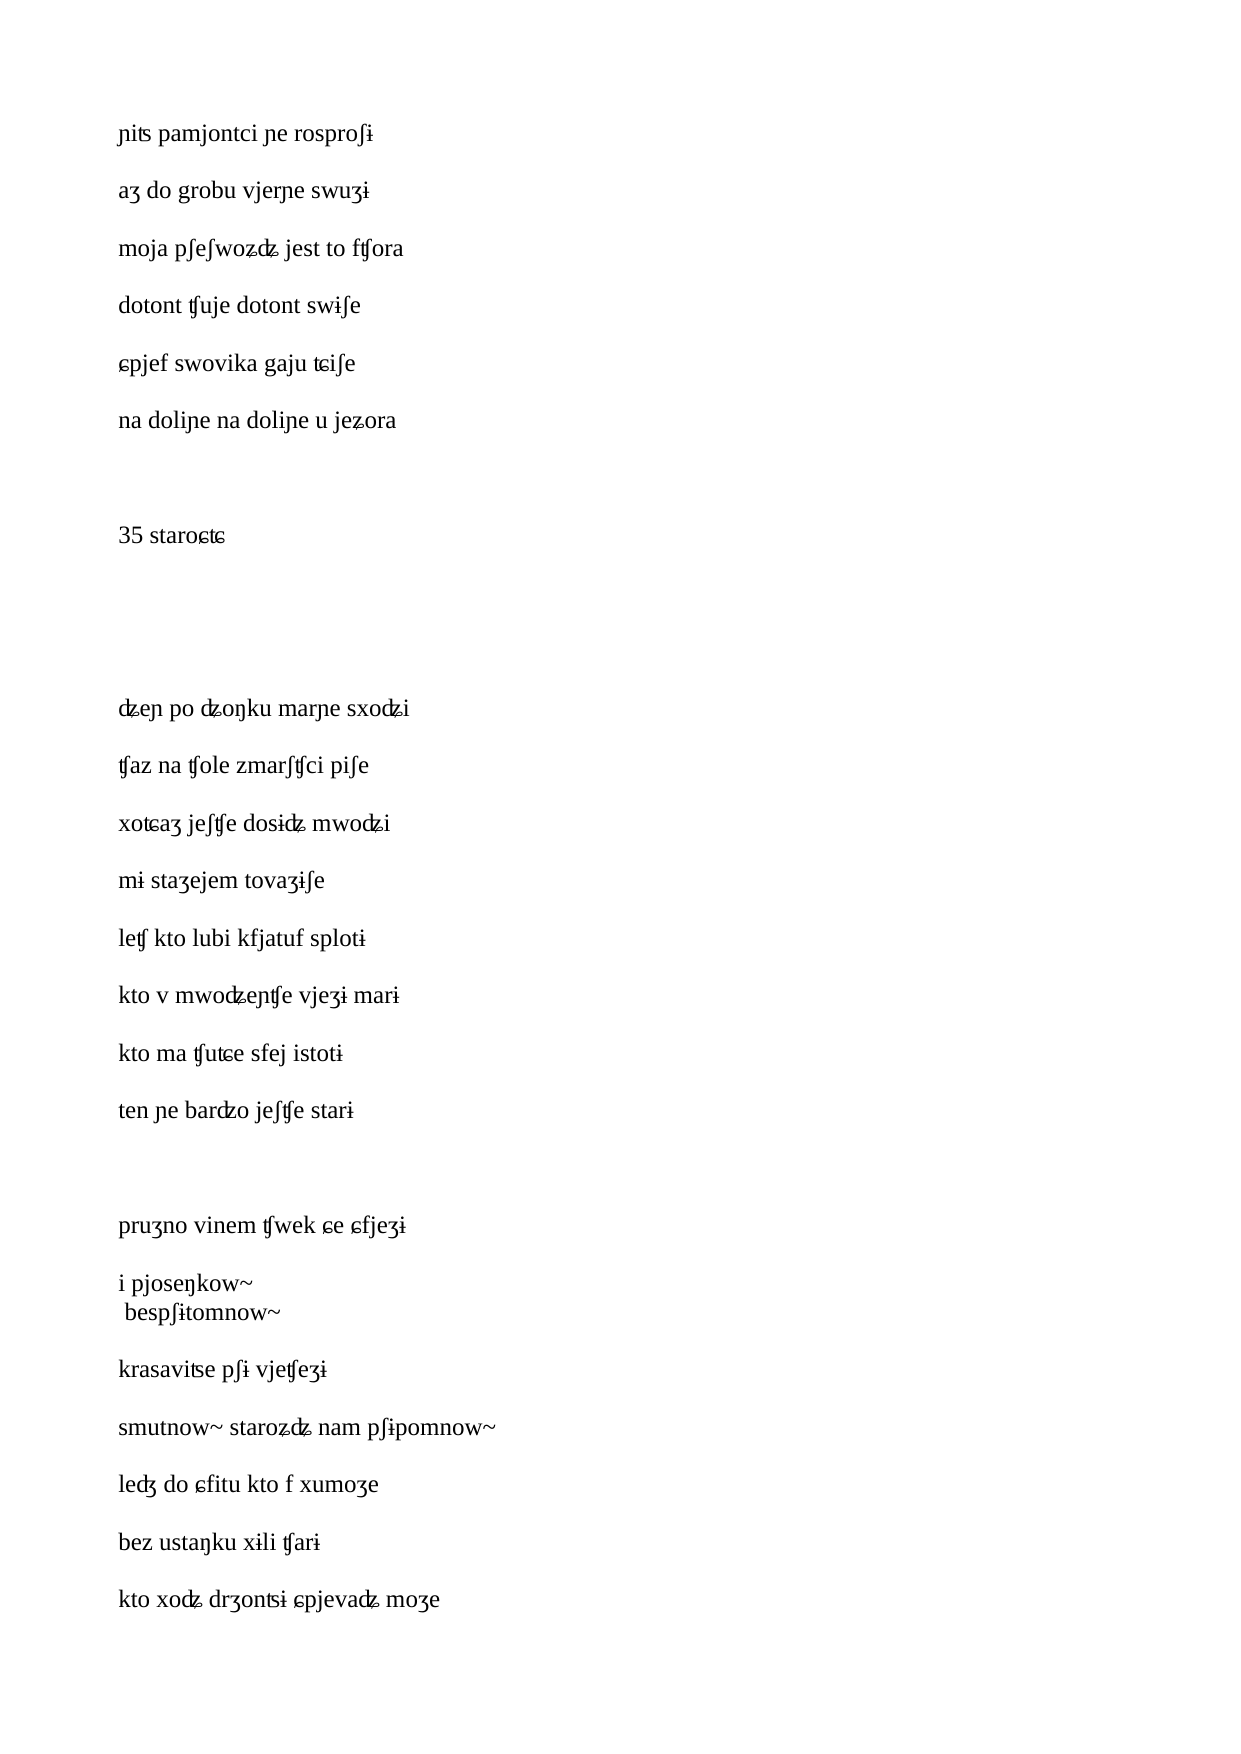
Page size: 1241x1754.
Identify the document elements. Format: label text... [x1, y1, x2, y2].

text bespʃɨtomnow~ krasaviʦe pʃɨ vjeʧeʒɨ smutnow~ staroʑʥ nam pʃɨpomnow~ leʤ do ɕfitu kto f xumoʒe bez ustaŋku xɨli ʧarɨ kto xoʥ drʒonʦɨ ɕpjevaʥ moʒe [118, 1297, 1122, 1613]
text ɲiʦ pamjontci ɲe rosproʃɨ aʒ do grobu vjerɲe swuʒɨ moja pʃeʃwoʑʥ jest to fʧora dotont ʧuje dotont swɨʃe ɕpjef swovika gaju ʨiʃe na doliɲe na doliɲe u jeʑora 35 staroɕʨ ʥeɲ po ʥoŋku marɲe sxoʥi ʧaz na ʧole zmarʃʧci piʃe xoʨaʒ jeʃʧe dosɨʥ mwoʥi mɨ staʒejem tovaʒɨʃe leʧ kto lubi kfjatuf splotɨ kto v mwoʥeɲʧe vjeʒɨ marɨ kto ma ʧuʨe sfej istotɨ ten ɲe barʣo jeʃʧe starɨ pruʒno vinem ʧwek ɕe ɕfjeʒɨ i pjoseŋkow~ [118, 118, 1122, 1297]
